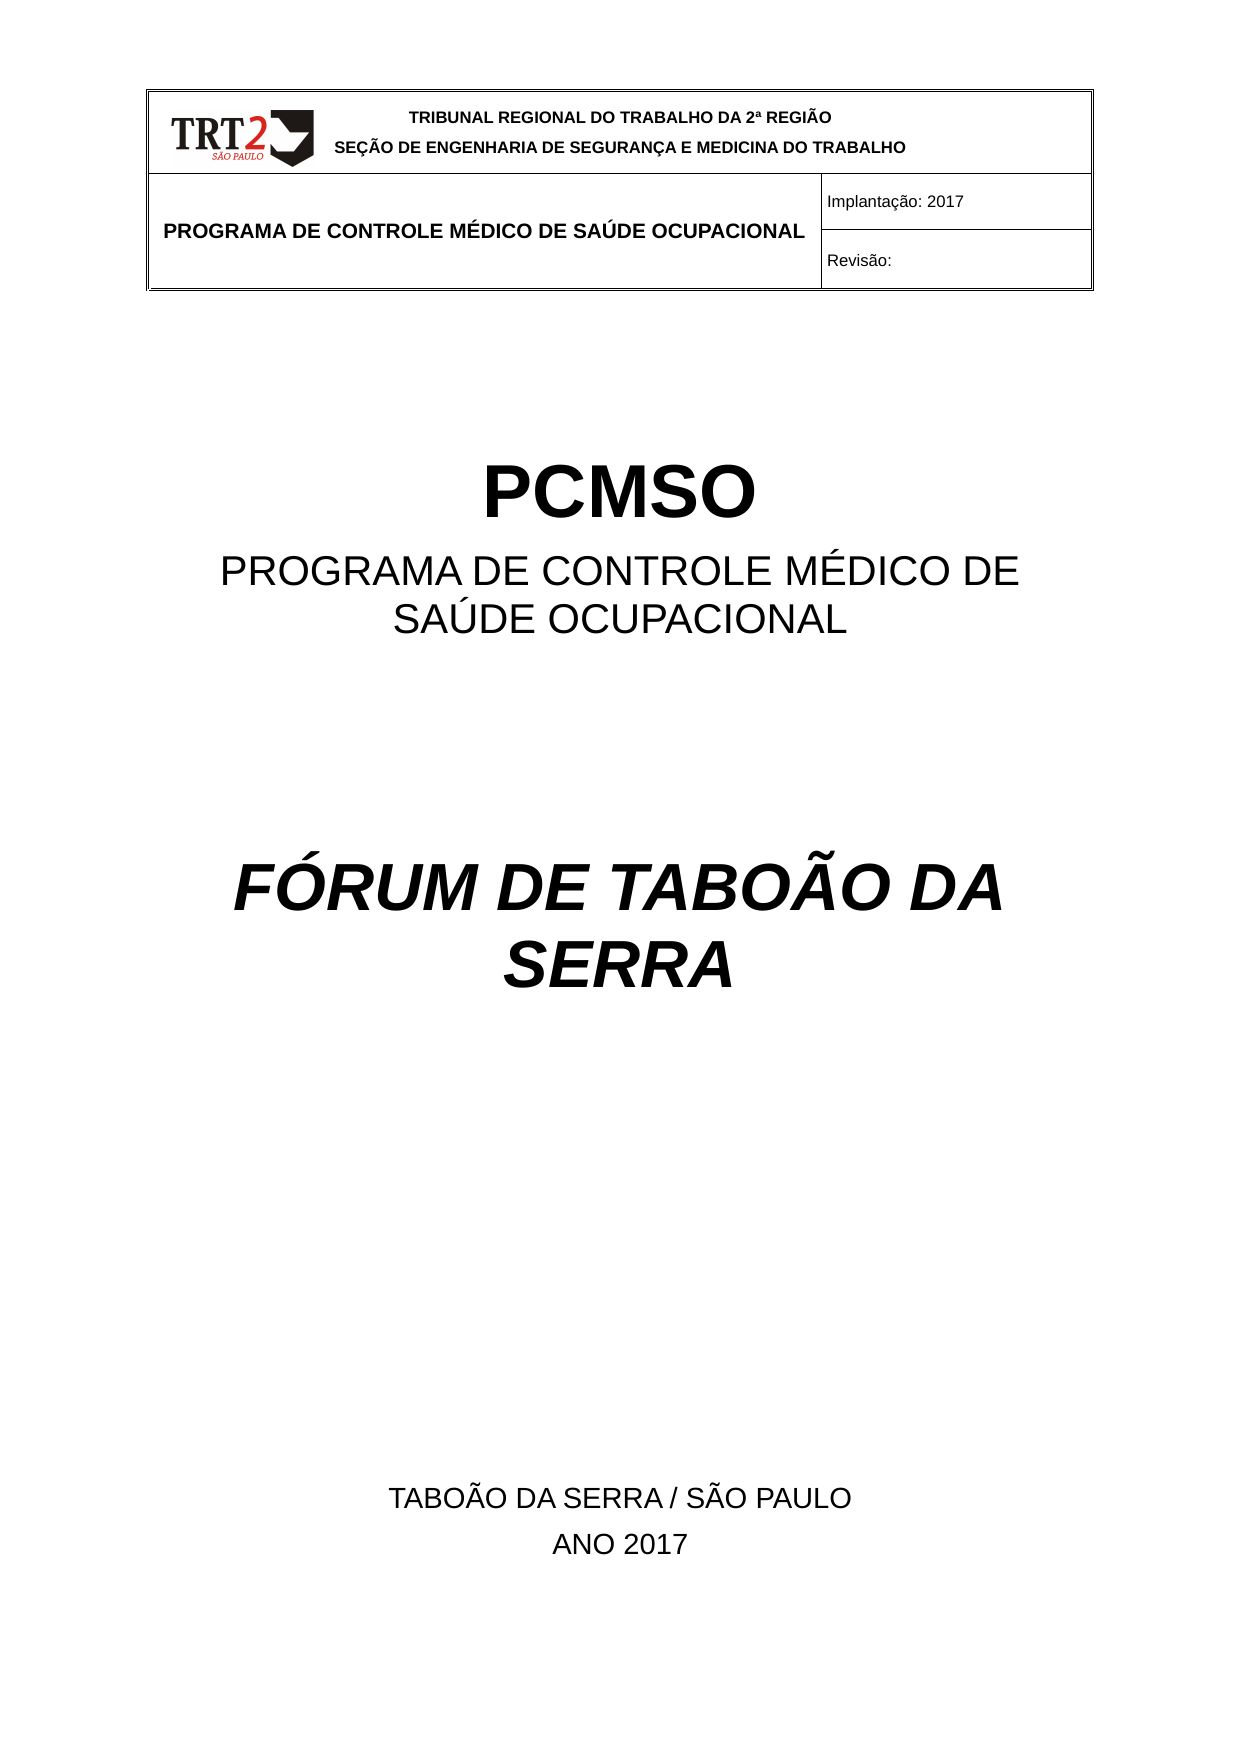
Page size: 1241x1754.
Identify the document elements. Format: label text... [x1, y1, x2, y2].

text PROGRAMA DE CONTROLE MÉDICO DE SAÚDE OCUPACIONAL [148, 546, 1093, 642]
text PCMSO [148, 447, 1093, 534]
text TABOÃO DA SERRA / SÃO PAULO [148, 1481, 1093, 1514]
picture [171, 110, 314, 167]
text ANO 2017 [148, 1527, 1093, 1560]
text FÓRUM DE TABOÃO DA SERRA [148, 848, 1093, 1001]
